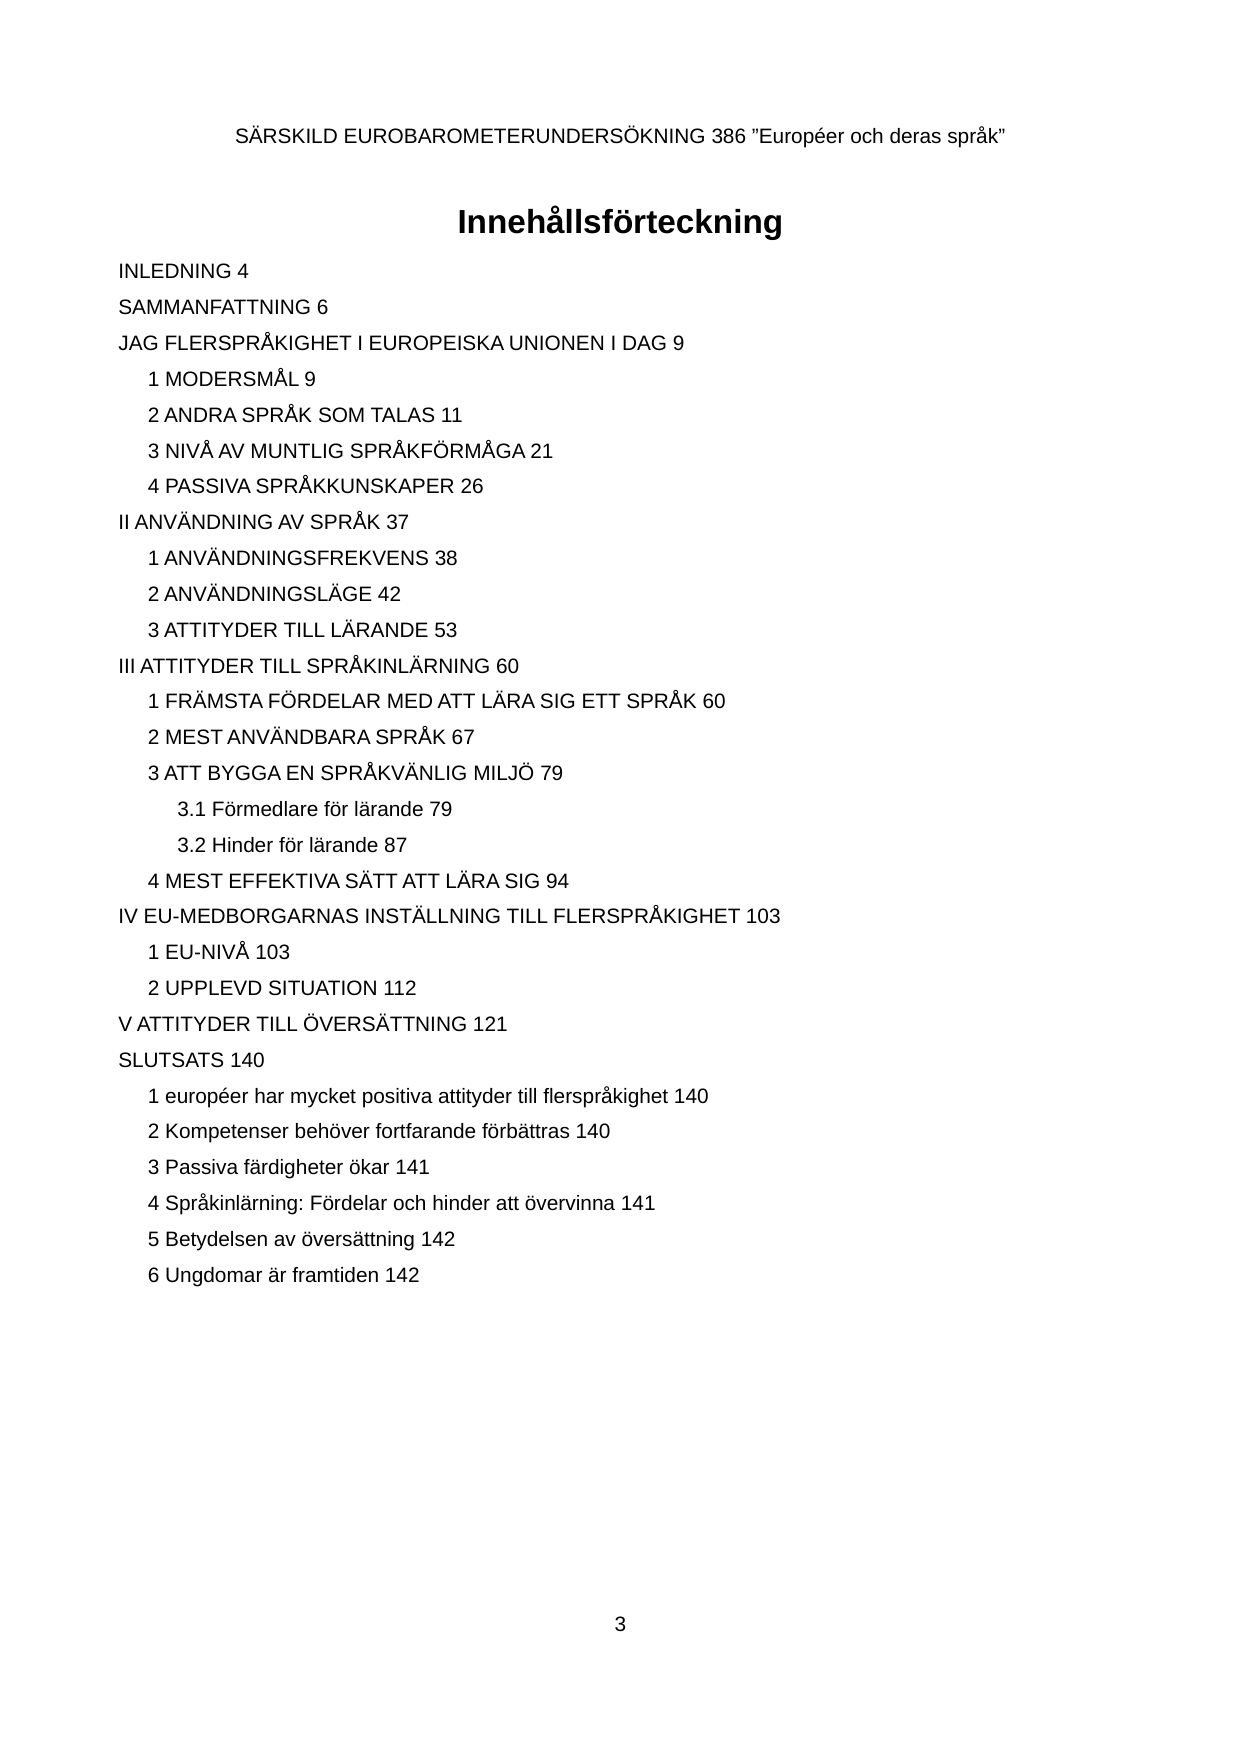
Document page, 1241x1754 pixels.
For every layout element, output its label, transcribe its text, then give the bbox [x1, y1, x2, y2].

text 1 FRÄMSTA FÖRDELAR MED ATT LÄRA SIG ETT SPRÅK 60 [148, 689, 1122, 713]
text 3 Passiva färdigheter ökar 141 [148, 1155, 1122, 1179]
text 3 ATTITYDER TILL LÄRANDE 53 [148, 618, 1122, 642]
text IV EU-MEDBORGARNAS INSTÄLLNING TILL FLERSPRÅKIGHET 103 [118, 904, 1122, 928]
text JAG FLERSPRÅKIGHET I EUROPEISKA UNIONEN I DAG 9 [118, 331, 1122, 355]
text 3 NIVÅ AV MUNTLIG SPRÅKFÖRMÅGA 21 [148, 438, 1122, 462]
text INLEDNING 4 [118, 259, 1122, 283]
text 6 Ungdomar är framtiden 142 [148, 1263, 1122, 1287]
text 1 MODERSMÅL 9 [148, 367, 1122, 391]
text 2 ANDRA SPRÅK SOM TALAS 11 [148, 403, 1122, 427]
text SAMMANFATTNING 6 [118, 295, 1122, 319]
text 4 Språkinlärning: Fördelar och hinder att övervinna 141 [148, 1191, 1122, 1215]
text 4 PASSIVA SPRÅKKUNSKAPER 26 [148, 474, 1122, 498]
text 4 MEST EFFEKTIVA SÄTT ATT LÄRA SIG 94 [148, 868, 1122, 892]
text 3.2 Hinder för lärande 87 [177, 833, 1122, 857]
text 5 Betydelsen av översättning 142 [148, 1227, 1122, 1251]
text 2 MEST ANVÄNDBARA SPRÅK 67 [148, 725, 1122, 749]
text 3.1 Förmedlare för lärande 79 [177, 797, 1122, 821]
text V ATTITYDER TILL ÖVERSÄTTNING 121 [118, 1012, 1122, 1036]
text 1 ANVÄNDNINGSFREKVENS 38 [148, 546, 1122, 570]
text SLUTSATS 140 [118, 1048, 1122, 1072]
text 1 EU-NIVÅ 103 [148, 940, 1122, 964]
text 1 européer har mycket positiva attityder till flerspråkighet 140 [148, 1083, 1122, 1107]
text 3 ATT BYGGA EN SPRÅKVÄNLIG MILJÖ 79 [148, 761, 1122, 785]
text 2 ANVÄNDNINGSLÄGE 42 [148, 582, 1122, 606]
text II ANVÄNDNING AV SPRÅK 37 [118, 510, 1122, 534]
text 2 Kompetenser behöver fortfarande förbättras 140 [148, 1119, 1122, 1143]
text 2 UPPLEVD SITUATION 112 [148, 976, 1122, 1000]
subtitle Innehållsförteckning [118, 202, 1122, 241]
text III ATTITYDER TILL SPRÅKINLÄRNING 60 [118, 653, 1122, 677]
